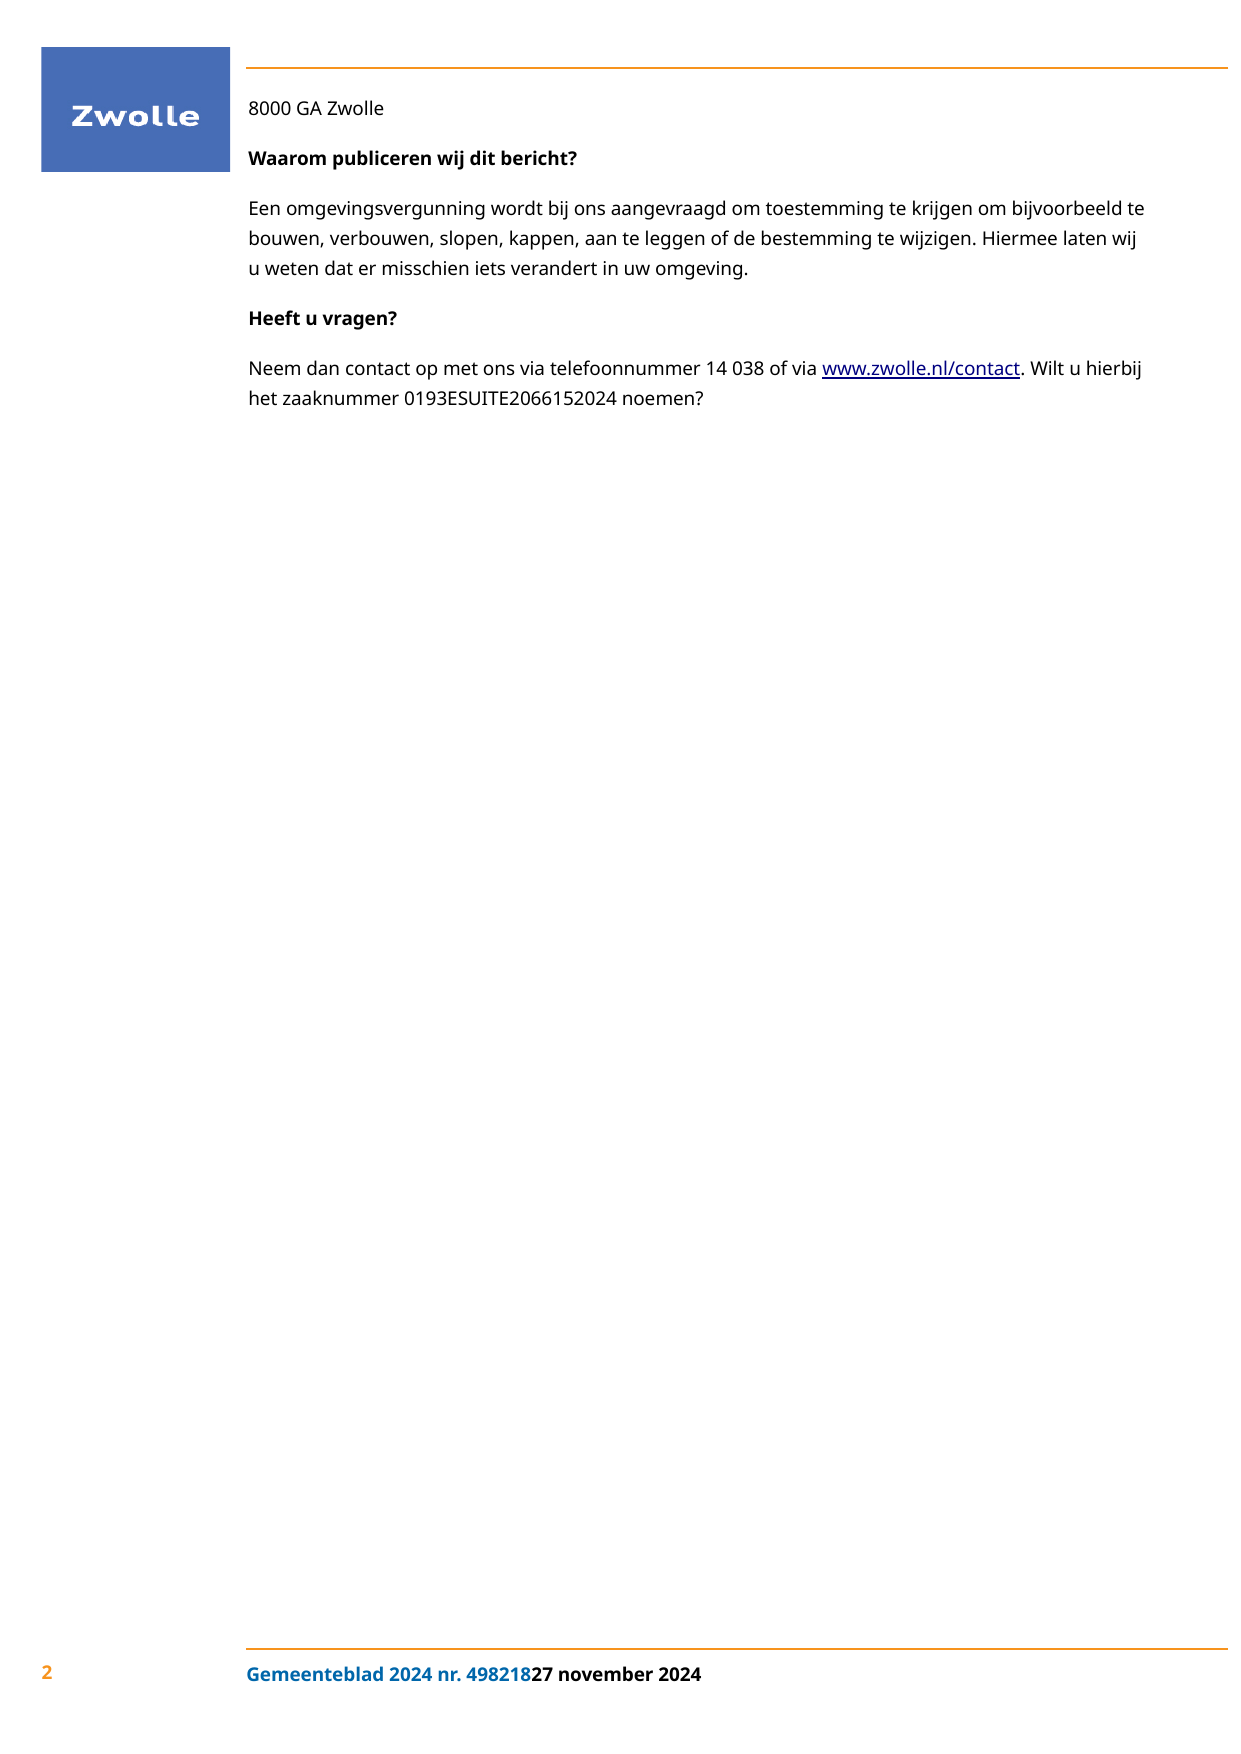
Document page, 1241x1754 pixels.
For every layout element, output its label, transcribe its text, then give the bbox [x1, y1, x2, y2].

text Waarom publiceren wij dit bericht? [248, 145, 1152, 171]
text 8000 GA Zwolle [248, 95, 1152, 121]
text Een omgevingsvergunning wordt bij ons aangevraagd om toestemming te krijgen om bijvoorbeeld te bouwen, verbouwen, slopen, kappen, aan te leggen of de bestemming te wijzigen. Hiermee laten wij u weten dat er misschien iets verandert in uw omgeving. [248, 196, 1152, 281]
picture [41, 47, 231, 172]
text Neem dan contact op met ons via telefoonnummer 14 038 of via www.zwolle.nl/contact. Wilt u hierbij het zaaknummer 0193ESUITE2066152024 noemen? [248, 356, 1152, 411]
text Heeft u vragen? [248, 305, 1152, 331]
